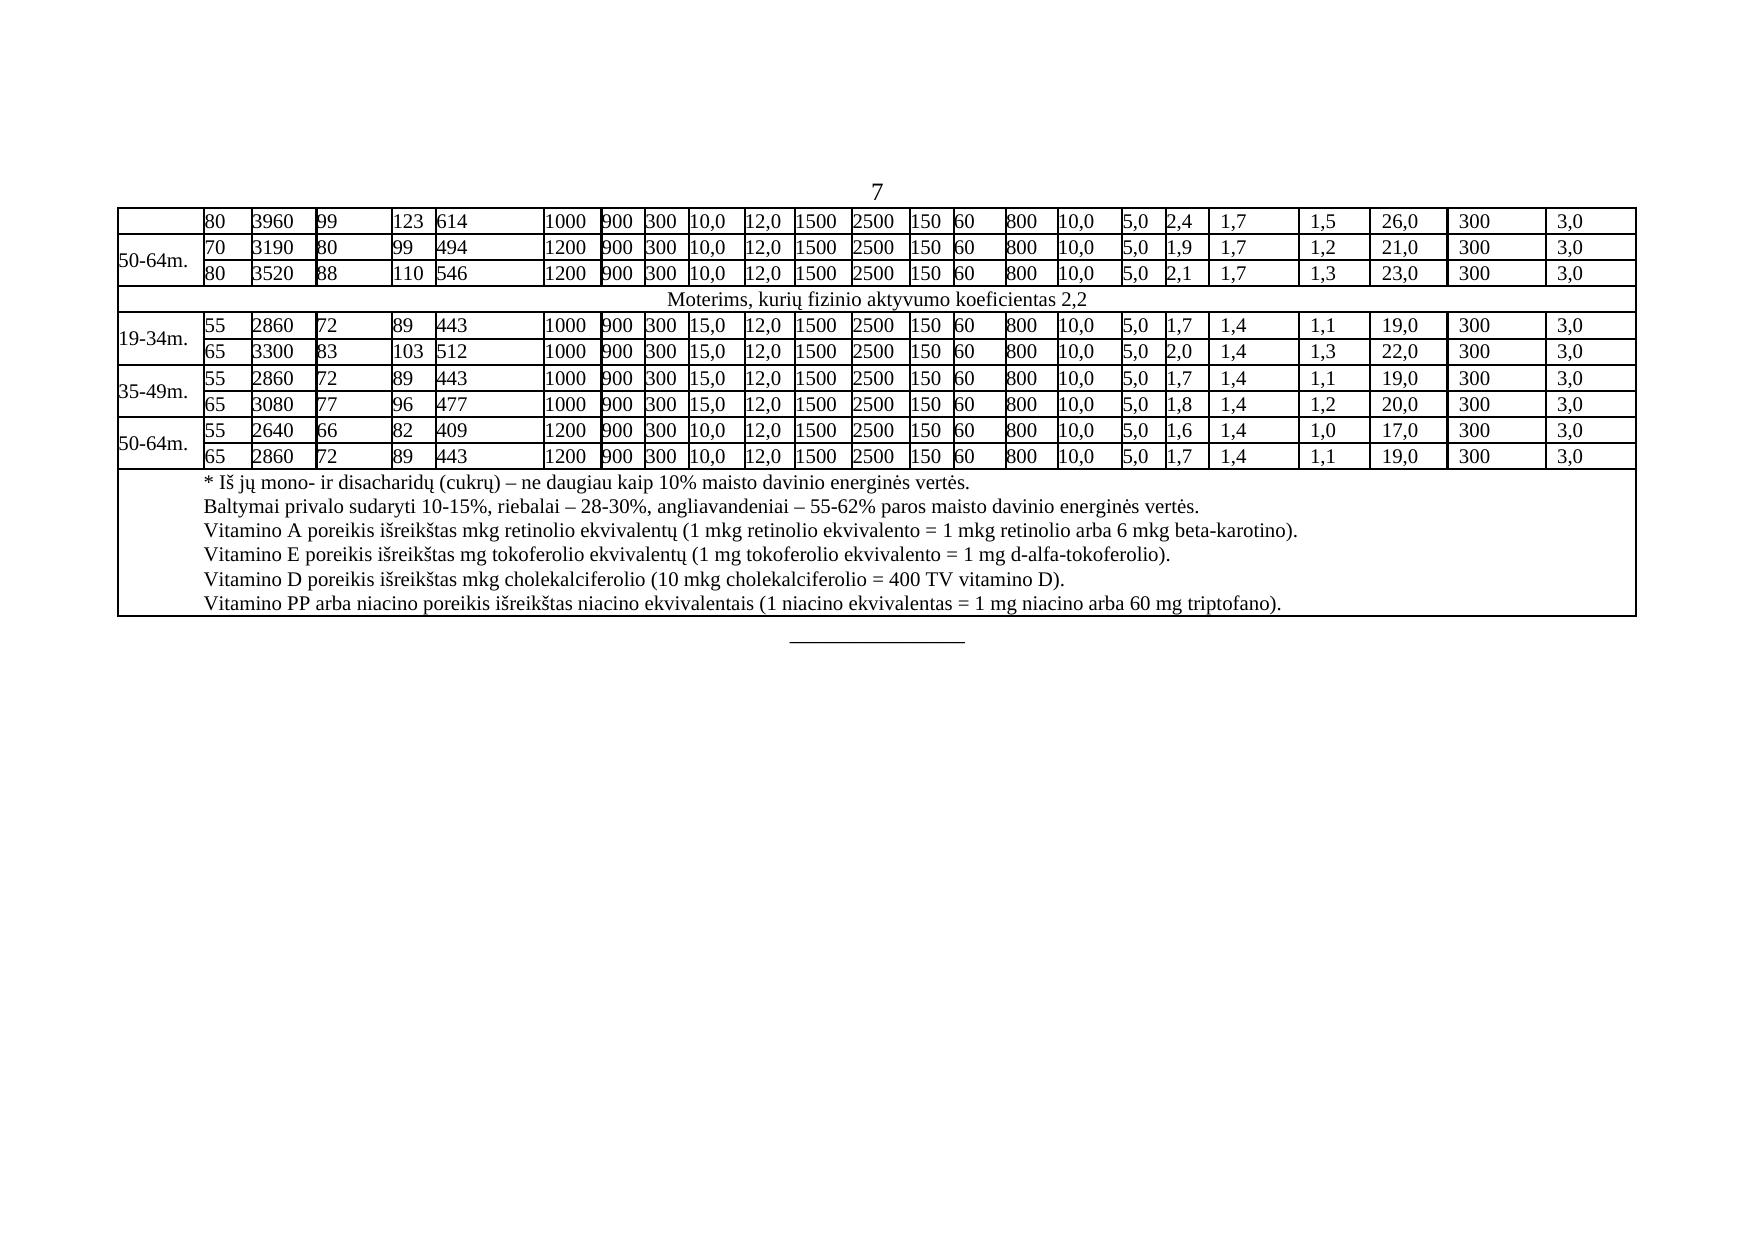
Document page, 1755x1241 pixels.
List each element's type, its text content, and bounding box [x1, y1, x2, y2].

table_cell 5,0 [1123, 235, 1165, 259]
table_cell 1,9 [1167, 235, 1208, 259]
table_cell 2860 [253, 366, 315, 390]
table_cell 1500 [796, 209, 851, 233]
table_cell 65 [205, 392, 251, 416]
table_cell 300 [1449, 235, 1545, 259]
table_cell 15,0 [690, 392, 744, 416]
table_cell 1,7 [1167, 444, 1208, 468]
table_cell 1500 [796, 313, 851, 337]
table_cell 60 [955, 366, 1005, 390]
table_cell 110 [393, 261, 435, 285]
table_cell 1,4 [1210, 418, 1298, 442]
table_cell 300 [646, 340, 688, 363]
table_cell 5,0 [1123, 444, 1165, 468]
table_cell 5,0 [1123, 313, 1165, 337]
table_cell 2,4 [1167, 209, 1208, 233]
table_cell 26,0 [1371, 209, 1446, 233]
table_cell 900 [603, 418, 644, 442]
table_cell 5,0 [1123, 261, 1165, 285]
table_cell 300 [646, 418, 688, 442]
table_cell 614 [437, 209, 543, 233]
table_cell 1000 [545, 209, 600, 233]
table_cell 5,0 [1123, 209, 1165, 233]
table_cell 3,0 [1547, 235, 1635, 259]
table_cell 2640 [253, 418, 315, 442]
table_cell 12,0 [746, 261, 794, 285]
table_cell 3,0 [1547, 340, 1635, 363]
table_cell 800 [1007, 366, 1057, 390]
table_cell 300 [1449, 392, 1545, 416]
table_cell 80 [318, 235, 391, 259]
table_cell 900 [603, 209, 644, 233]
table_cell 2860 [253, 313, 315, 337]
table_cell 50-64m. [119, 418, 203, 468]
table_cell 1,7 [1210, 235, 1298, 259]
table_cell 900 [603, 313, 644, 337]
table_cell 70 [205, 235, 251, 259]
table_cell 300 [646, 313, 688, 337]
table_cell 1200 [545, 444, 600, 468]
table_cell 3,0 [1547, 418, 1635, 442]
table_cell 2500 [853, 418, 909, 442]
table_cell 1,8 [1167, 392, 1208, 416]
table_cell 300 [1449, 209, 1545, 233]
table_cell 12,0 [746, 313, 794, 337]
table_cell 3960 [253, 209, 315, 233]
table_cell 150 [911, 209, 953, 233]
table_cell 150 [911, 235, 953, 259]
table_cell 15,0 [690, 313, 744, 337]
table_cell 1,4 [1210, 444, 1298, 468]
table_cell 10,0 [1059, 261, 1121, 285]
table_cell 60 [955, 235, 1005, 259]
table_cell 72 [318, 313, 391, 337]
table_cell 72 [318, 366, 391, 390]
table_cell 103 [393, 340, 435, 363]
table_cell 3,0 [1547, 444, 1635, 468]
table_cell 300 [1449, 261, 1545, 285]
table_cell 300 [1449, 340, 1545, 363]
table_cell 19-34m. [119, 313, 203, 363]
table_cell 77 [318, 392, 391, 416]
table_cell 800 [1007, 340, 1057, 363]
table_cell 3520 [253, 261, 315, 285]
table_cell 300 [646, 444, 688, 468]
table_cell 150 [911, 313, 953, 337]
table_cell 150 [911, 418, 953, 442]
table_cell 900 [603, 261, 644, 285]
table_cell 494 [437, 235, 543, 259]
table_cell 2500 [853, 366, 909, 390]
table_cell 23,0 [1371, 261, 1446, 285]
table_cell 1500 [796, 418, 851, 442]
table_cell 10,0 [690, 444, 744, 468]
table_cell 300 [1449, 418, 1545, 442]
table_cell 150 [911, 366, 953, 390]
table_cell 80 [205, 209, 251, 233]
table_cell 409 [437, 418, 543, 442]
table_cell 1,1 [1300, 366, 1369, 390]
table_cell 300 [646, 209, 688, 233]
table_cell 19,0 [1371, 444, 1446, 468]
table_cell 10,0 [1059, 418, 1121, 442]
table_cell 5,0 [1123, 418, 1165, 442]
table_cell 150 [911, 261, 953, 285]
table_cell 900 [603, 444, 644, 468]
table_cell 10,0 [1059, 444, 1121, 468]
table_cell 123 [393, 209, 435, 233]
table_cell 800 [1007, 235, 1057, 259]
table_cell 1,4 [1210, 340, 1298, 363]
table_cell 1,3 [1300, 261, 1369, 285]
table_cell 60 [955, 418, 1005, 442]
table_cell 1200 [545, 418, 600, 442]
table_cell 1,0 [1300, 418, 1369, 442]
table_cell 22,0 [1371, 340, 1446, 363]
table_cell 1,6 [1167, 418, 1208, 442]
table_cell 443 [437, 366, 543, 390]
table_cell 89 [393, 366, 435, 390]
table_cell 1500 [796, 235, 851, 259]
table_cell 3,0 [1547, 313, 1635, 337]
table_cell 150 [911, 392, 953, 416]
table_cell 1,4 [1210, 366, 1298, 390]
table_cell 60 [955, 209, 1005, 233]
table_cell 2500 [853, 209, 909, 233]
table_cell 150 [911, 340, 953, 363]
table_cell 1,7 [1167, 366, 1208, 390]
table_cell 1,7 [1210, 261, 1298, 285]
table_cell 17,0 [1371, 418, 1446, 442]
table_cell 12,0 [746, 235, 794, 259]
table_cell 1000 [545, 366, 600, 390]
table_cell 3,0 [1547, 392, 1635, 416]
table_cell 65 [205, 444, 251, 468]
table_cell 20,0 [1371, 392, 1446, 416]
table_cell 900 [603, 366, 644, 390]
table_cell 2,1 [1167, 261, 1208, 285]
table_cell 82 [393, 418, 435, 442]
table_cell 2500 [853, 235, 909, 259]
table_cell 10,0 [690, 418, 744, 442]
table_cell 99 [393, 235, 435, 259]
table_cell 300 [1449, 313, 1545, 337]
table_cell 65 [205, 340, 251, 363]
table_cell 2860 [253, 444, 315, 468]
table_cell 477 [437, 392, 543, 416]
table_cell 150 [911, 444, 953, 468]
table_cell 15,0 [690, 366, 744, 390]
table_cell 5,0 [1123, 366, 1165, 390]
table_cell 99 [318, 209, 391, 233]
table_cell 3,0 [1547, 366, 1635, 390]
table_cell [119, 209, 203, 233]
table_cell 443 [437, 444, 543, 468]
table_cell 300 [1449, 444, 1545, 468]
table_cell 300 [646, 366, 688, 390]
table_cell 10,0 [1059, 313, 1121, 337]
table_cell 300 [646, 261, 688, 285]
table_cell 10,0 [1059, 209, 1121, 233]
table_cell 546 [437, 261, 543, 285]
table_cell 72 [318, 444, 391, 468]
table_cell 2500 [853, 261, 909, 285]
table_cell 89 [393, 313, 435, 337]
table_cell 88 [318, 261, 391, 285]
table_cell 10,0 [690, 209, 744, 233]
table_cell 300 [1449, 366, 1545, 390]
table_cell 1,4 [1210, 313, 1298, 337]
table_cell 19,0 [1371, 313, 1446, 337]
table_cell 1500 [796, 261, 851, 285]
table_cell 1,1 [1300, 444, 1369, 468]
table_cell 10,0 [690, 235, 744, 259]
table_cell 900 [603, 235, 644, 259]
table_cell 2500 [853, 340, 909, 363]
table_cell 1500 [796, 392, 851, 416]
table_cell 1000 [545, 340, 600, 363]
table_cell 60 [955, 313, 1005, 337]
table_cell 10,0 [1059, 366, 1121, 390]
table_cell 12,0 [746, 340, 794, 363]
table_cell 3190 [253, 235, 315, 259]
table_cell 10,0 [1059, 235, 1121, 259]
table_cell 1000 [545, 392, 600, 416]
table_cell 1500 [796, 444, 851, 468]
table_cell 1200 [545, 235, 600, 259]
table_cell 3,0 [1547, 209, 1635, 233]
table_cell 55 [205, 313, 251, 337]
table_cell 66 [318, 418, 391, 442]
table_cell 1200 [545, 261, 600, 285]
table_cell 3080 [253, 392, 315, 416]
table_cell 800 [1007, 418, 1057, 442]
table_cell 5,0 [1123, 340, 1165, 363]
table_cell 21,0 [1371, 235, 1446, 259]
table_cell 800 [1007, 392, 1057, 416]
table_cell 12,0 [746, 209, 794, 233]
table_cell 50-64m. [119, 235, 203, 285]
table_cell 19,0 [1371, 366, 1446, 390]
table_cell 3300 [253, 340, 315, 363]
table_cell 1000 [545, 313, 600, 337]
table_cell 900 [603, 392, 644, 416]
text ______________ [118, 617, 1636, 645]
table_cell 512 [437, 340, 543, 363]
table_cell 1500 [796, 340, 851, 363]
table_cell 60 [955, 392, 1005, 416]
table_cell 1,1 [1300, 313, 1369, 337]
table_cell 89 [393, 444, 435, 468]
table_cell 12,0 [746, 444, 794, 468]
table_cell 800 [1007, 313, 1057, 337]
table_cell 900 [603, 340, 644, 363]
table_cell 12,0 [746, 366, 794, 390]
table_cell 10,0 [1059, 340, 1121, 363]
table_cell 55 [205, 418, 251, 442]
table_cell 10,0 [690, 261, 744, 285]
table_cell 1,7 [1167, 313, 1208, 337]
table_cell 35-49m. [119, 366, 203, 416]
table_cell 3,0 [1547, 261, 1635, 285]
table_cell 2500 [853, 313, 909, 337]
table_cell 800 [1007, 209, 1057, 233]
table_cell 1,2 [1300, 235, 1369, 259]
table_cell 60 [955, 261, 1005, 285]
table_cell 2500 [853, 444, 909, 468]
table_cell 55 [205, 366, 251, 390]
table_cell 1,5 [1300, 209, 1369, 233]
table_cell 12,0 [746, 392, 794, 416]
table_cell 83 [318, 340, 391, 363]
table_cell 60 [955, 444, 1005, 468]
table_cell 96 [393, 392, 435, 416]
table_cell 12,0 [746, 418, 794, 442]
table_cell 5,0 [1123, 392, 1165, 416]
table_cell 1,7 [1210, 209, 1298, 233]
table_cell 60 [955, 340, 1005, 363]
table_cell 443 [437, 313, 543, 337]
table_cell 10,0 [1059, 392, 1121, 416]
table_cell * Iš jų mono- ir disacharidų (cukrų) – ne daugiau kaip 10% maisto davinio energinės vertės. Baltymai privalo sudaryti 10-15%, riebalai – 28-30%, angliavandeniai – 55-62% paros maisto davinio energinės vertės. Vitamino A poreikis išreikštas mkg retinolio ekvivalentų (1 mkg retinolio ekvivalento = 1 mkg retinolio arba 6 mkg beta-karotino). Vitamino E poreikis išreikštas mg tokoferolio ekvivalentų (1 mg tokoferolio ekvivalento = 1 mg d-alfa-tokoferolio). Vitamino D poreikis išreikštas mkg cholekalciferolio (10 mkg cholekalciferolio = 400 TV vitamino D). Vitamino PP arba niacino poreikis išreikštas niacino ekvivalentais (1 niacino ekvivalentas = 1 mg niacino arba 60 mg triptofano). [119, 470, 1635, 614]
table_cell 800 [1007, 444, 1057, 468]
table_cell 1500 [796, 366, 851, 390]
table_cell 1,2 [1300, 392, 1369, 416]
table_cell 1,4 [1210, 392, 1298, 416]
table_cell 2,0 [1167, 340, 1208, 363]
table_cell 300 [646, 392, 688, 416]
table_cell 800 [1007, 261, 1057, 285]
table_cell 1,3 [1300, 340, 1369, 363]
table_cell 15,0 [690, 340, 744, 363]
table_cell 80 [205, 261, 251, 285]
table_cell 2500 [853, 392, 909, 416]
table_cell Moterims, kurių fizinio aktyvumo koeficientas 2,2 [119, 287, 1635, 311]
table_cell 300 [646, 235, 688, 259]
